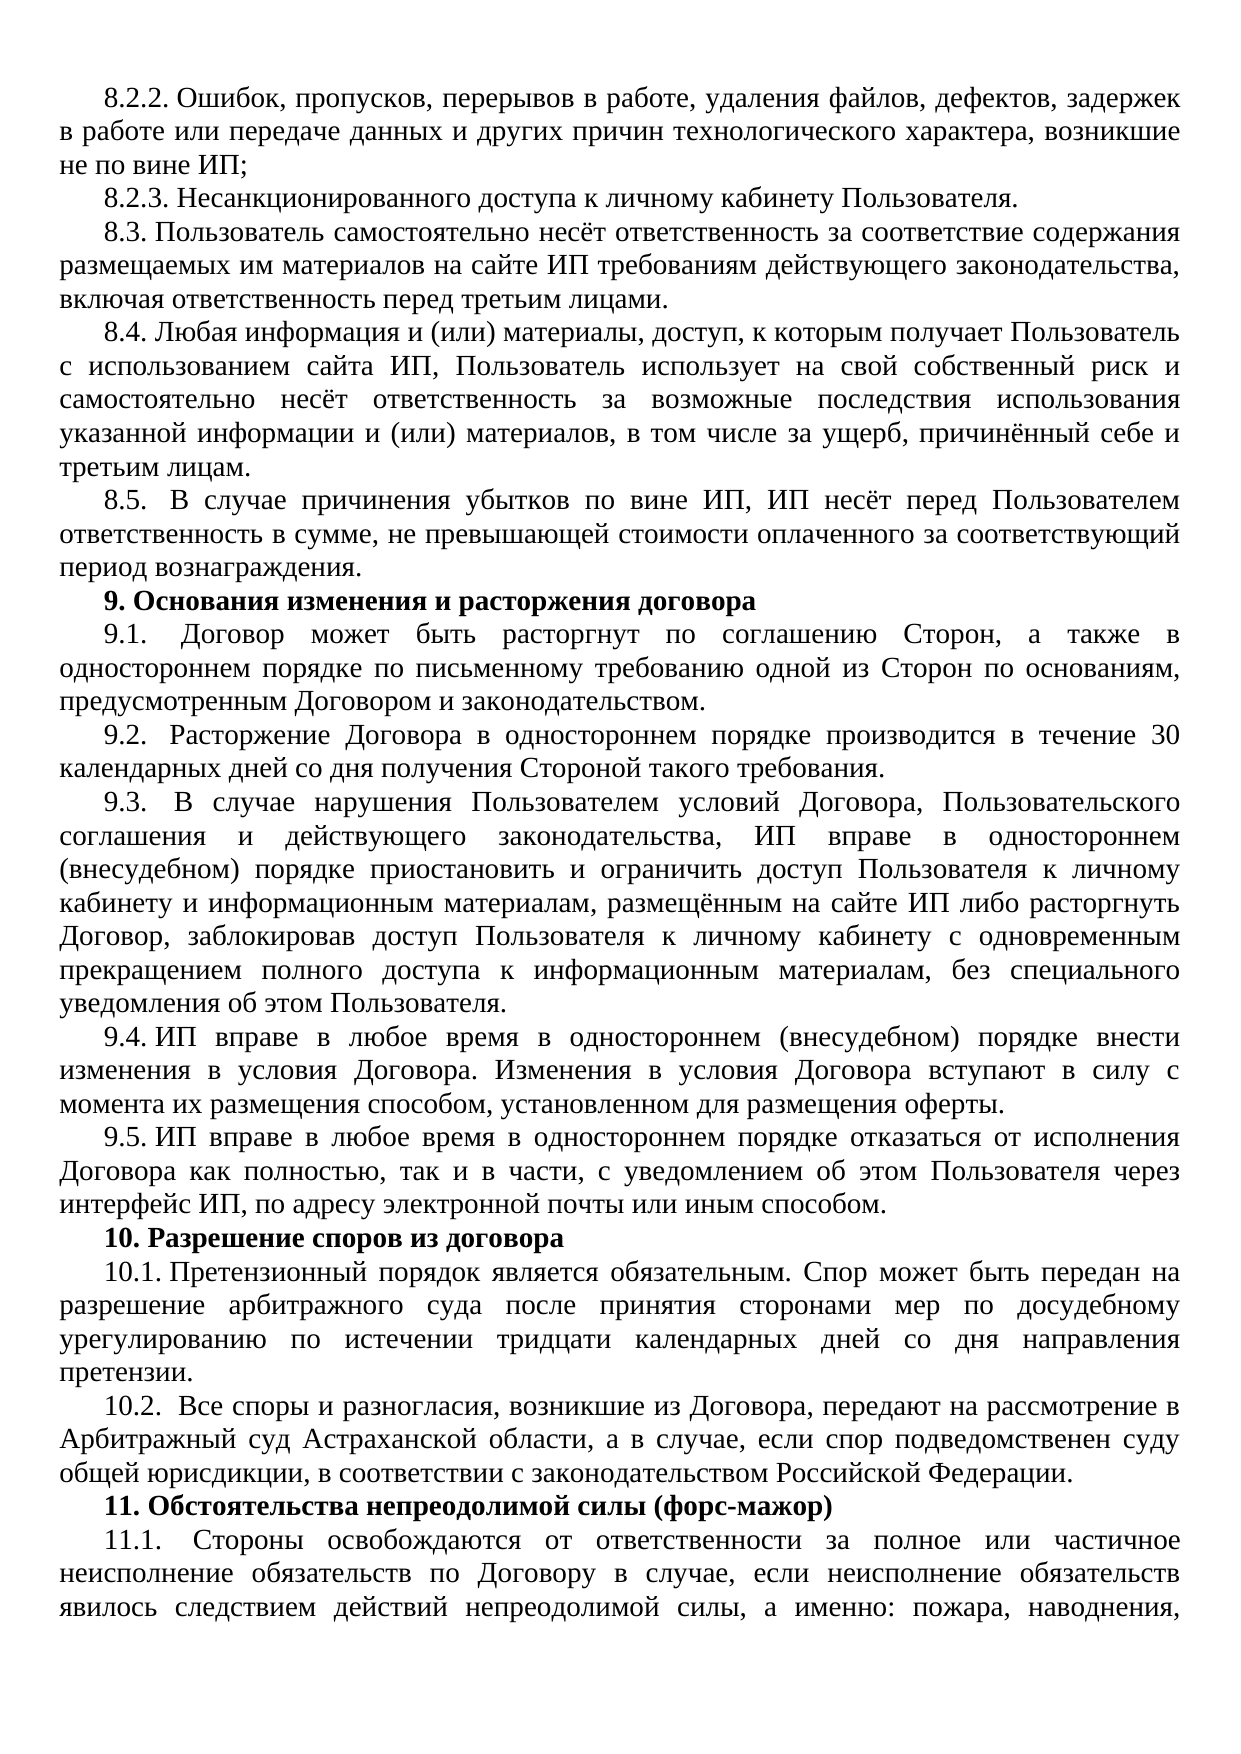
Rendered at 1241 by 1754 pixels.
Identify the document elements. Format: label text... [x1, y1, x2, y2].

list В случае нарушения Пользователем условий Договора, Пользовательского соглашения и действующего законодательства, ИП вправе в одностороннем (внесудебном) порядке приостановить и ограничить доступ Пользователя к личному кабинету и информационным материалам, размещённым на сайте ИП либо расторгнуть Договор, заблокировав доступ Пользователя к личному кабинету с одновременным прекращением полного доступа к информационным материалам, без специального уведомления об этом Пользователя. [59, 784, 1181, 1019]
list Претензионный порядок является обязательным. Спор может быть передан на разрешение арбитражного суда после принятия сторонами мер по досудебному урегулированию по истечении тридцати календарных дней со дня направления претензии. [59, 1254, 1181, 1388]
list ИП вправе в любое время в одностороннем порядке отказаться от исполнения Договора как полностью, так и в части, с уведомлением об этом Пользователя через интерфейс ИП, по адресу электронной почты или иным способом. [59, 1119, 1181, 1220]
list Пользователь самостоятельно несёт ответственность за соответствие содержания размещаемых им материалов на сайте ИП требованиям действующего законодательства, включая ответственность перед третьим лицами. [59, 214, 1181, 314]
list Все споры и разногласия, возникшие из Договора, передают на рассмотрение в Арбитражный суд Астраханской области, а в случае, если спор подведомственен суду общей юрисдикции, в соответствии с законодательством Российской Федерации. [59, 1388, 1181, 1488]
subtitle Разрешение споров из договора [59, 1220, 1181, 1254]
subtitle Основания изменения и расторжения договора [59, 583, 1181, 616]
subtitle Обстоятельства непреодолимой силы (форс-мажор) [59, 1488, 1181, 1522]
list Договор может быть расторгнут по соглашению Сторон, а также в одностороннем порядке по письменному требованию одной из Сторон по основаниям, предусмотренным Договором и законодательством. [59, 616, 1181, 717]
list ИП вправе в любое время в одностороннем (внесудебном) порядке внести изменения в условия Договора. Изменения в условия Договора вступают в силу с момента их размещения способом, установленном для размещения оферты. [59, 1019, 1181, 1119]
list Расторжение Договора в одностороннем порядке производится в течение 30 календарных дней со дня получения Стороной такого требования. [59, 717, 1181, 784]
list Ошибок, пропусков, перерывов в работе, удаления файлов, дефектов, задержек в работе или передаче данных и других причин технологического характера, возникшие не по вине ИП; [59, 80, 1181, 180]
list Любая информация и (или) материалы, доступ, к которым получает Пользователь с использованием сайта ИП, Пользователь использует на свой собственный риск и самостоятельно несёт ответственность за возможные последствия использования указанной информации и (или) материалов, в том числе за ущерб, причинённый себе и третьим лицам. [59, 314, 1181, 482]
list В случае причинения убытков по вине ИП, ИП несёт перед Пользователем ответственность в сумме, не превышающей стоимости оплаченного за соответствующий период вознаграждения. [59, 482, 1181, 583]
list Несанкционированного доступа к личному кабинету Пользователя. [59, 180, 1181, 214]
list Стороны освобождаются от ответственности за полное или частичное неисполнение обязательств по Договору в случае, если неисполнение обязательств явилось следствием действий непреодолимой силы, а именно: пожара, наводнения, [59, 1522, 1181, 1623]
